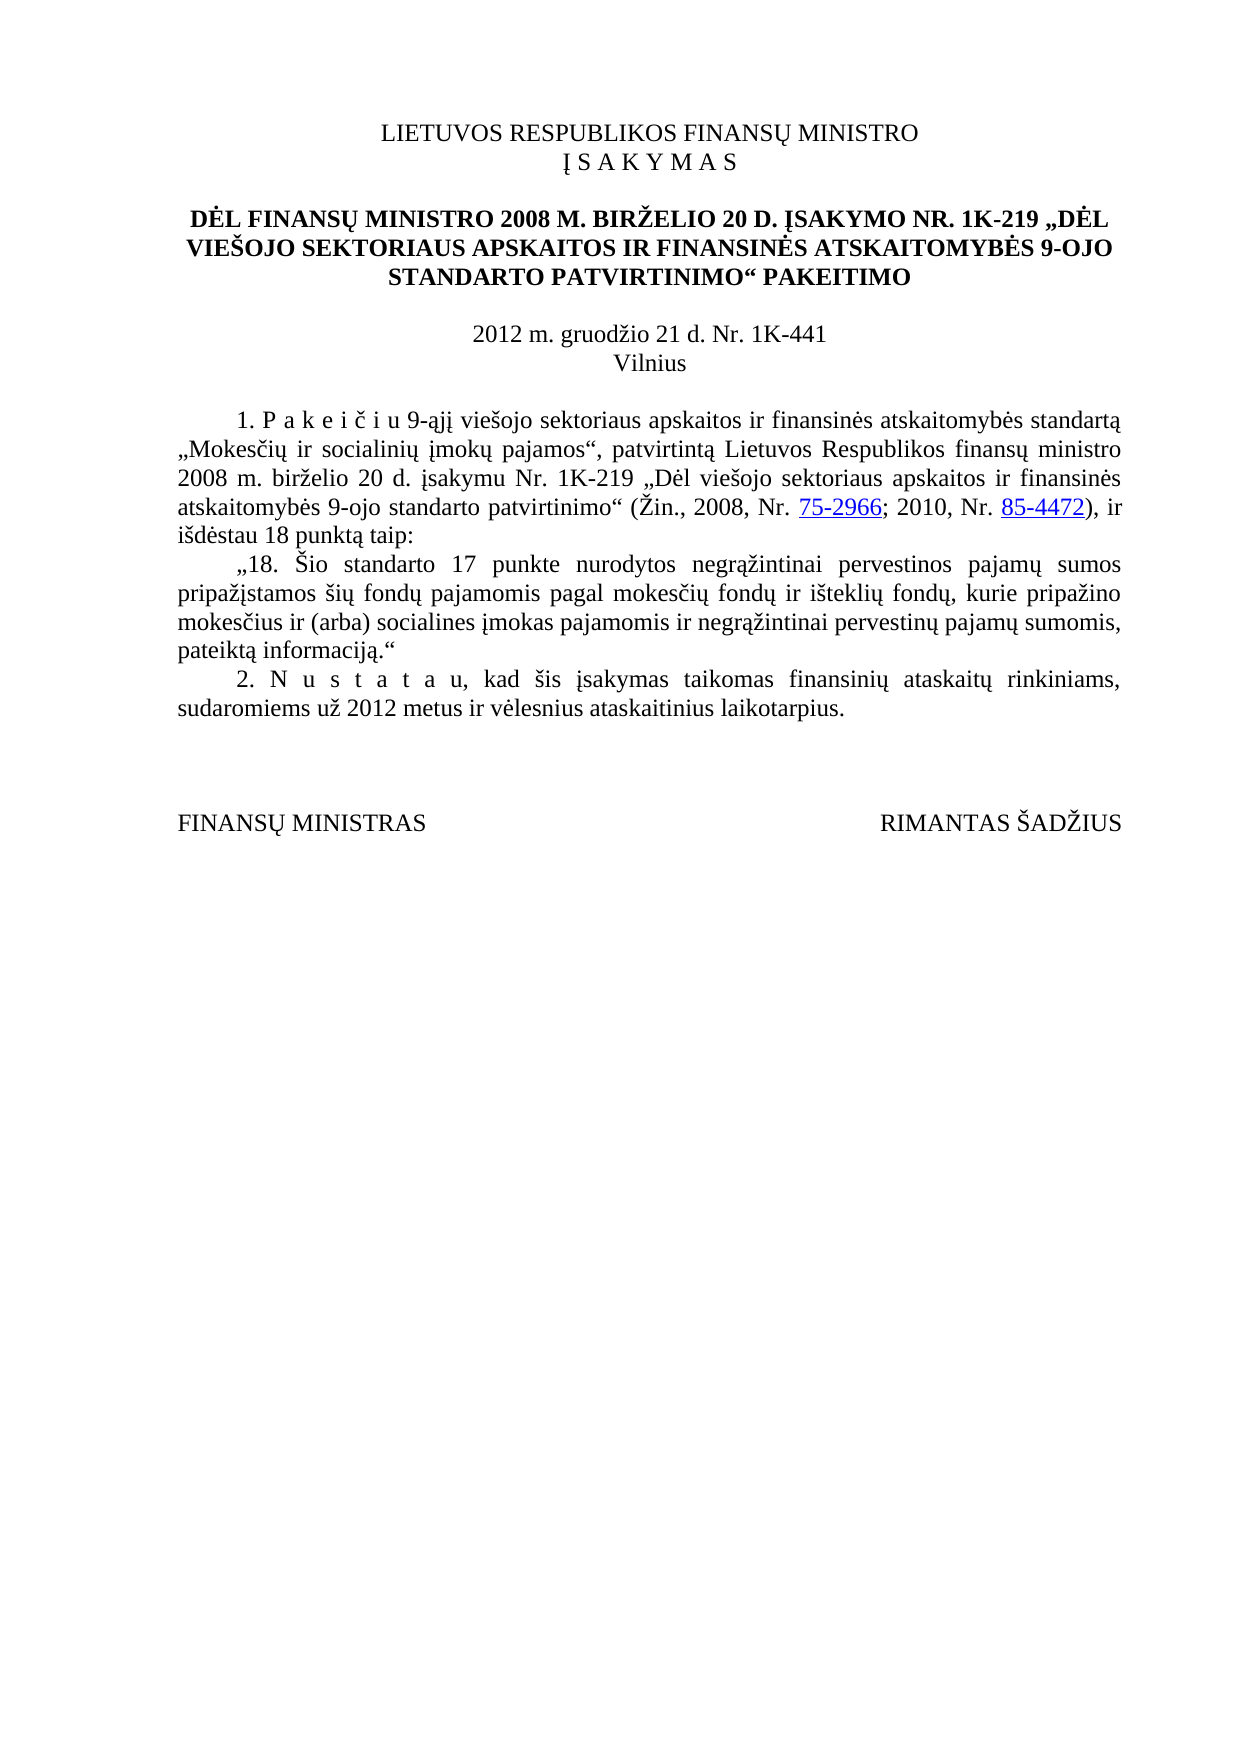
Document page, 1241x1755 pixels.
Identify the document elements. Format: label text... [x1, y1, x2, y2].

text 2. N u s t a t a u, kad šis įsakymas taikomas finansinių ataskaitų rinkiniams, sudaromiems už 2012 metus ir vėlesnius ataskaitinius laikotarpius. [177, 664, 1122, 722]
text LIETUVOS RESPUBLIKOS FINANSŲ MINISTRO [177, 118, 1122, 147]
text DĖL FINANSŲ MINISTRO 2008 M. BIRŽELIO 20 D. ĮSAKYMO Nr. 1K-219 „DĖL VIEŠOJO SEKTORIAUS APSKAITOS IR FINANSINĖS ATSKAITOMYBĖS 9-OJO STANDARTO PATVIRTINIMO“ PAKEITIMO [177, 204, 1122, 291]
text FINANSŲ MINISTRAS RIMANTAS ŠADŽIUS [177, 808, 1122, 837]
text „18. Šio standarto 17 punkte nurodytos negrąžintinai pervestinos pajamų sumos pripažįstamos šių fondų pajamomis pagal mokesčių fondų ir išteklių fondų, kurie pripažino mokesčius ir (arba) socialines įmokas pajamomis ir negrąžintinai pervestinų pajamų sumomis, pateiktą informaciją.“ [177, 549, 1122, 664]
text 2012 m. gruodžio 21 d. Nr. 1K-441 [177, 319, 1122, 348]
text Į S A K Y M A S [177, 147, 1122, 176]
text 1. P a k e i č i u 9-ąjį viešojo sektoriaus apskaitos ir finansinės atskaitomybės standartą „Mokesčių ir socialinių įmokų pajamos“, patvirtintą Lietuvos Respublikos finansų ministro 2008 m. birželio 20 d. įsakymu Nr. 1K-219 „Dėl viešojo sektoriaus apskaitos ir finansinės atskaitomybės 9-ojo standarto patvirtinimo“ (Žin., 2008, Nr. 75-2966; 2010, Nr. 85-4472), ir išdėstau 18 punktą taip: [177, 406, 1122, 549]
text Vilnius [177, 348, 1122, 377]
